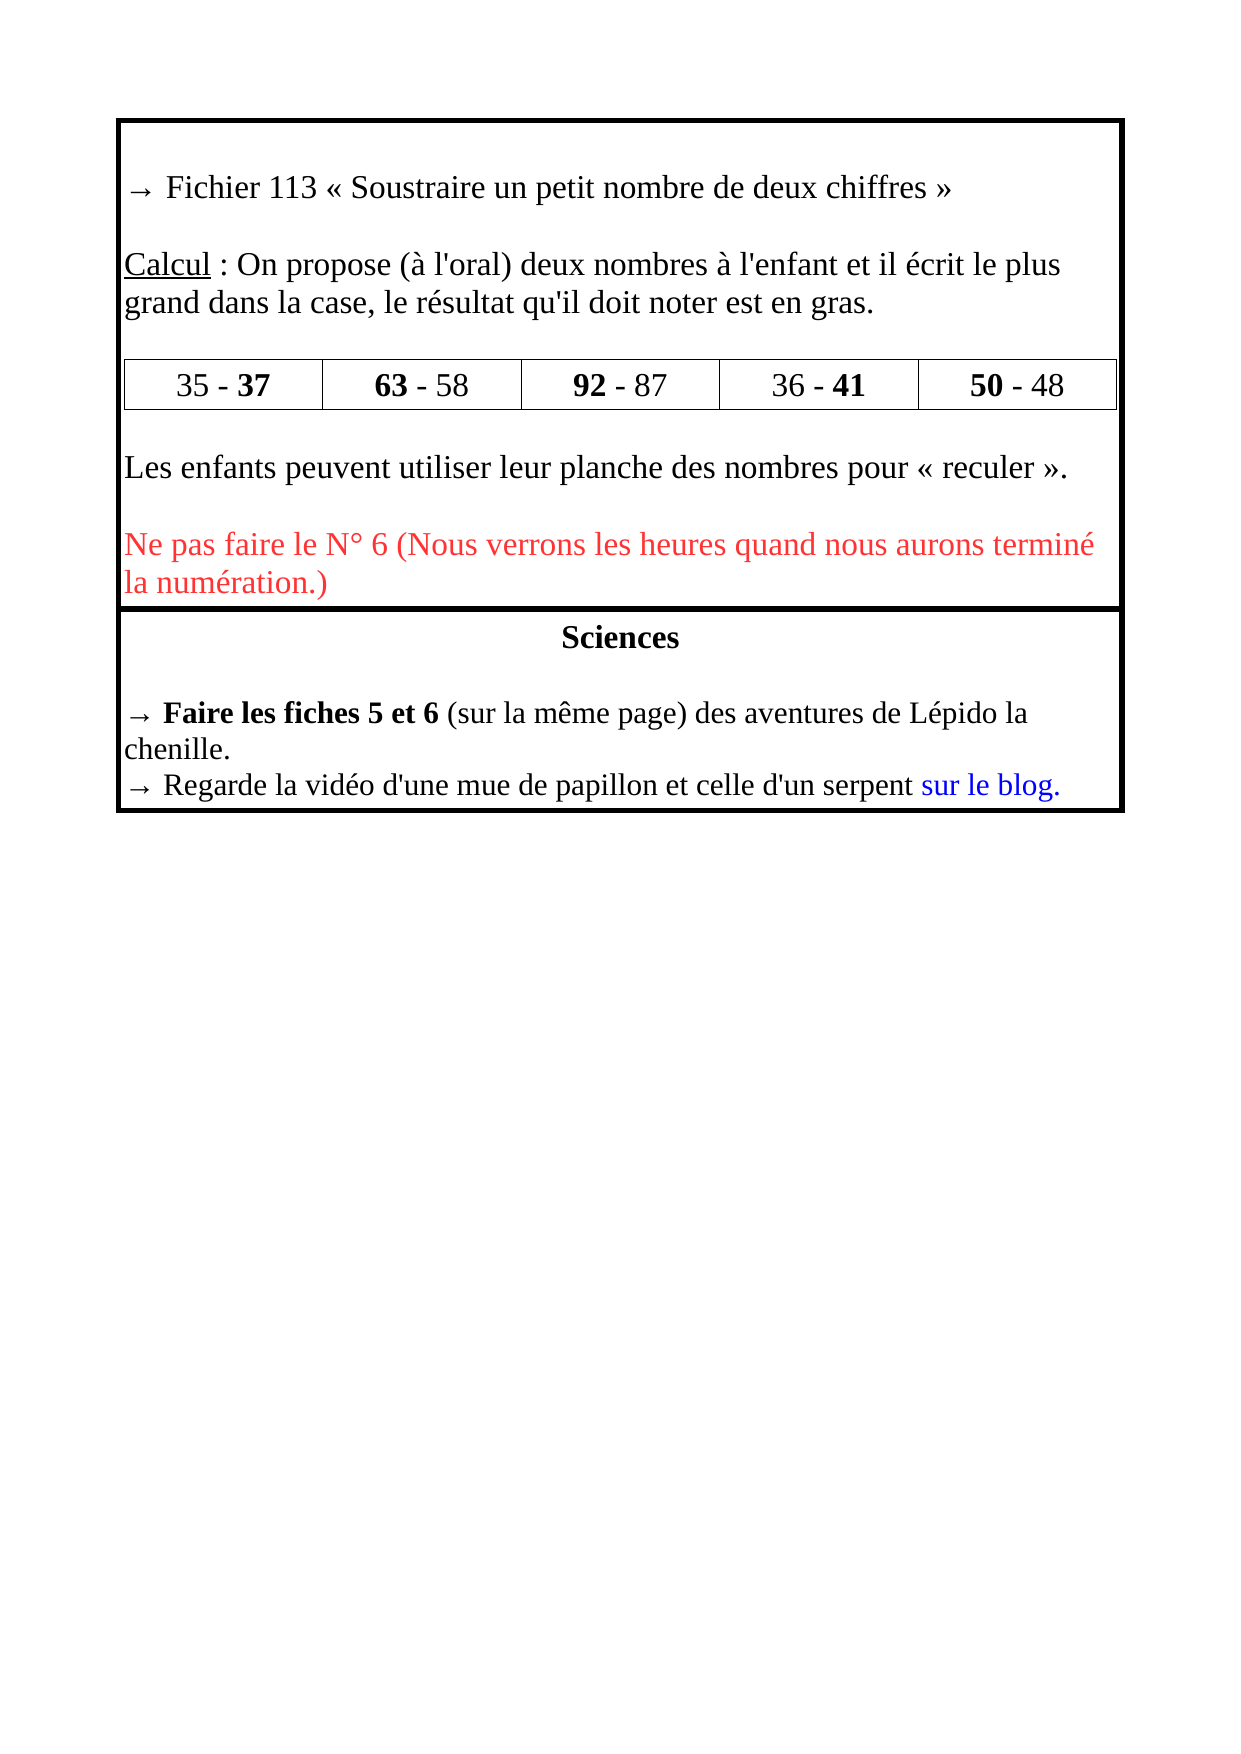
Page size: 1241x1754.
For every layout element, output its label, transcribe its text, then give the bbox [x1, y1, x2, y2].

table_header 63 - 58 [323, 360, 521, 409]
table_cell Sciences → Faire les fiches 5 et 6 (sur la même page) des aventures de Lépido la chenille. → Regarde la vidéo d'une mue de papillon et celle d'un serpent sur le blog. [121, 612, 1119, 808]
table_header 50 - 48 [919, 360, 1116, 409]
table_header 92 - 87 [522, 360, 719, 409]
table_header 35 - 37 [125, 360, 322, 409]
table_header 36 - 41 [720, 360, 918, 409]
table_cell → Fichier 113 « Soustraire un petit nombre de deux chiffres » Calcul : On propose (à l'oral) deux nombres à l'enfant et il écrit le plus grand dans la case, le résultat qu'il doit noter est en gras. Les enfants peuvent utiliser leur planche des nombres pour « reculer ». Ne pas faire le N° 6 (Nous verrons les heures quand nous aurons terminé la numération.) [121, 123, 1119, 606]
